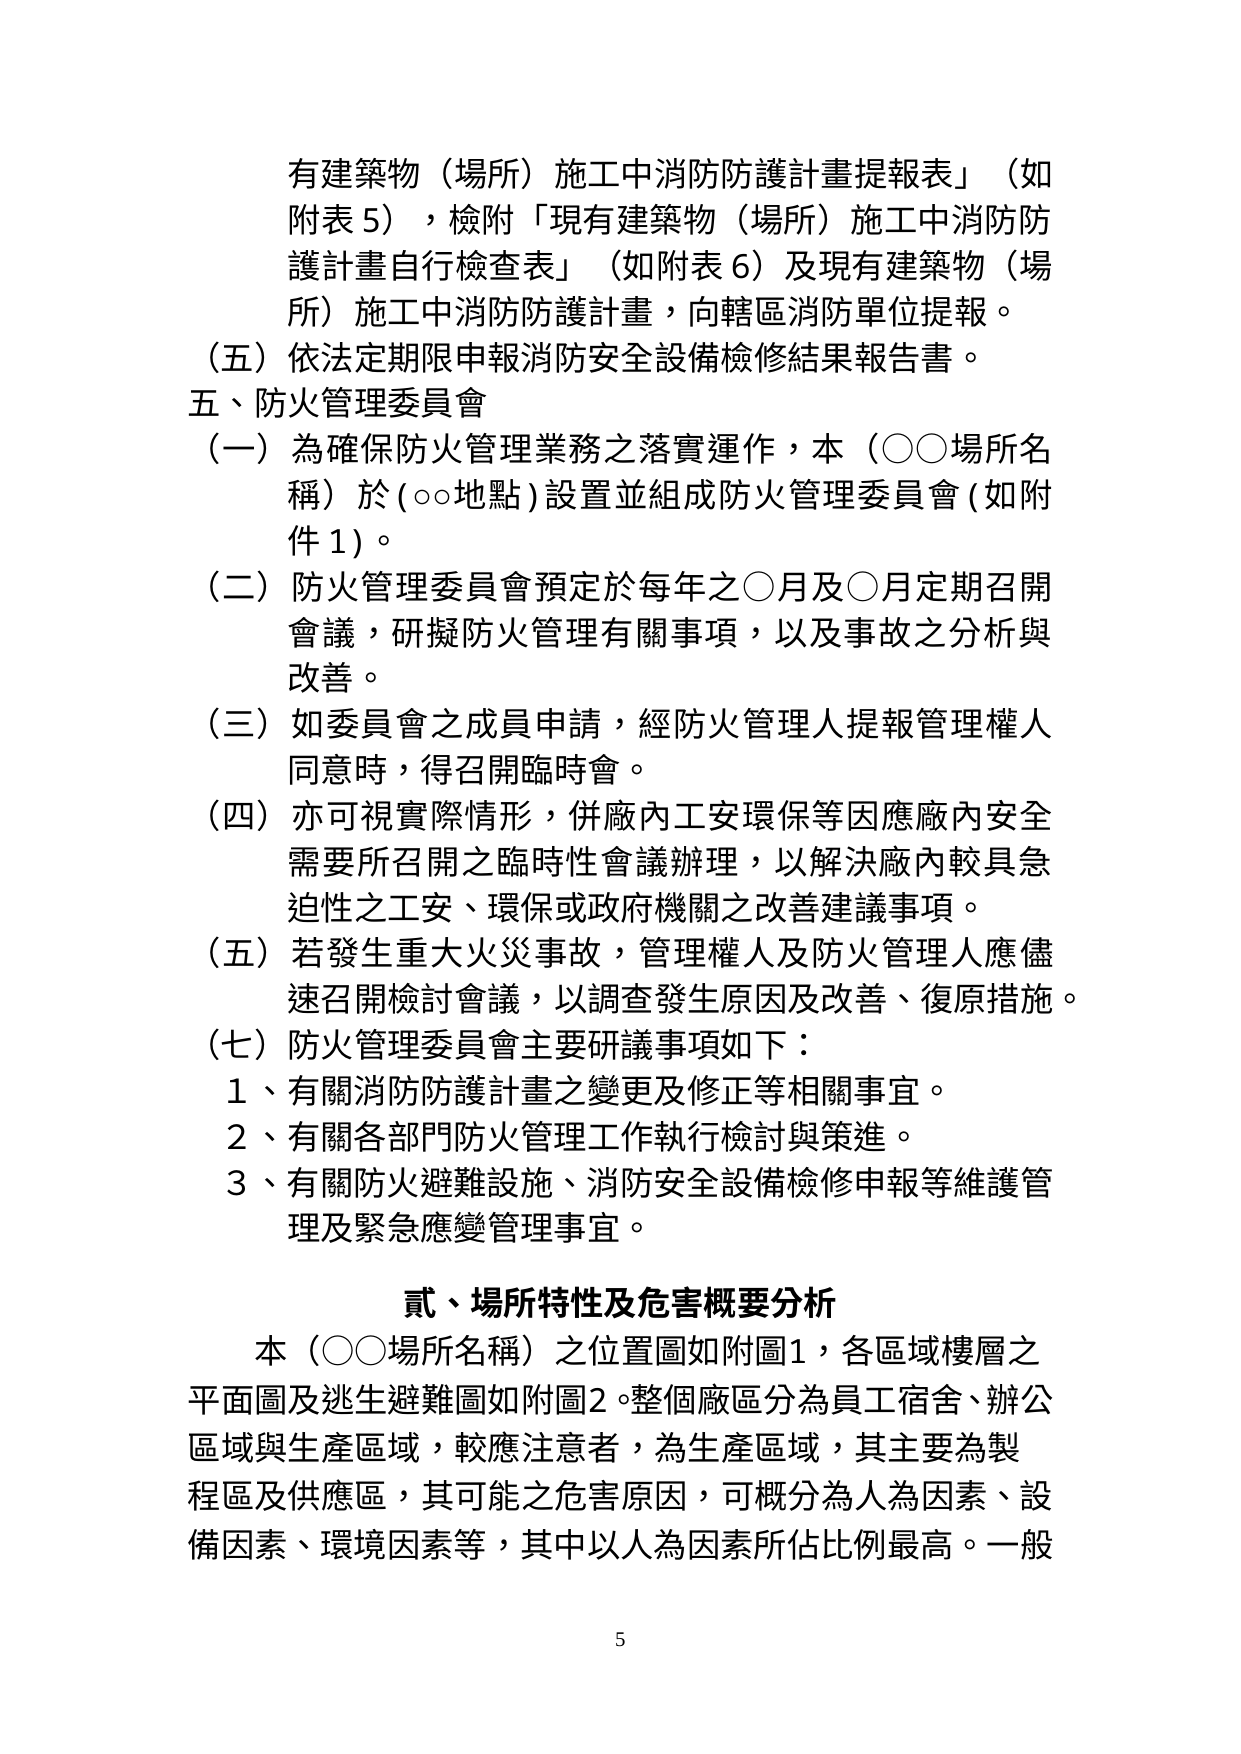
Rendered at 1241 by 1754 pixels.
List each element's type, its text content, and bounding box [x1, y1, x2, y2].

text （七）防火管理委員會主要研議事項如下： [187, 1021, 1053, 1067]
text 本（○○場所名稱）之位置圖如附圖1，各區域樓層之平面圖及逃生避難圖如附圖2。整個廠區分為員工宿舍、辦公區域與生產區域，較應注意者，為生產區域，其主要為製程區及供應區，其可能之危害原因，可概分為人為因素、設備因素、環境因素等，其中以人為因素所佔比例最高。一般 [187, 1325, 1053, 1567]
text 五、防火管理委員會 [187, 379, 1053, 425]
subtitle 貳、場所特性及危害概要分析 [187, 1279, 1053, 1325]
text 有建築物（場所）施工中消防防護計畫提報表」（如附表5），檢附「現有建築物（場所）施工中消防防護計畫自行檢查表」（如附表6）及現有建築物（場所）施工中消防防護計畫，向轄區消防單位提報。 [187, 150, 1053, 333]
text （五）若發生重大火災事故，管理權人及防火管理人應儘速召開檢討會議，以調查發生原因及改善、復原措施。 [187, 929, 1053, 1021]
text （四）亦可視實際情形，併廠內工安環保等因應廠內安全需要所召開之臨時性會議辦理，以解決廠內較具急迫性之工安、環保或政府機關之改善建議事項。 [187, 792, 1053, 929]
text １、有關消防防護計畫之變更及修正等相關事宜。 [220, 1067, 1053, 1112]
text （一）為確保防火管理業務之落實運作，本（○○場所名稱）於(○○地點)設置並組成防火管理委員會(如附件1)。 [187, 425, 1053, 562]
text （二）防火管理委員會預定於每年之○月及○月定期召開會議，研擬防火管理有關事項，以及事故之分析與改善。 [187, 562, 1053, 700]
text （五）依法定期限申報消防安全設備檢修結果報告書。 [187, 333, 1053, 379]
text （三）如委員會之成員申請，經防火管理人提報管理權人同意時，得召開臨時會。 [187, 700, 1053, 792]
text ３、有關防火避難設施、消防安全設備檢修申報等維護管理及緊急應變管理事宜。 [220, 1158, 1053, 1250]
text ２、有關各部門防火管理工作執行檢討與策進。 [220, 1112, 1053, 1158]
